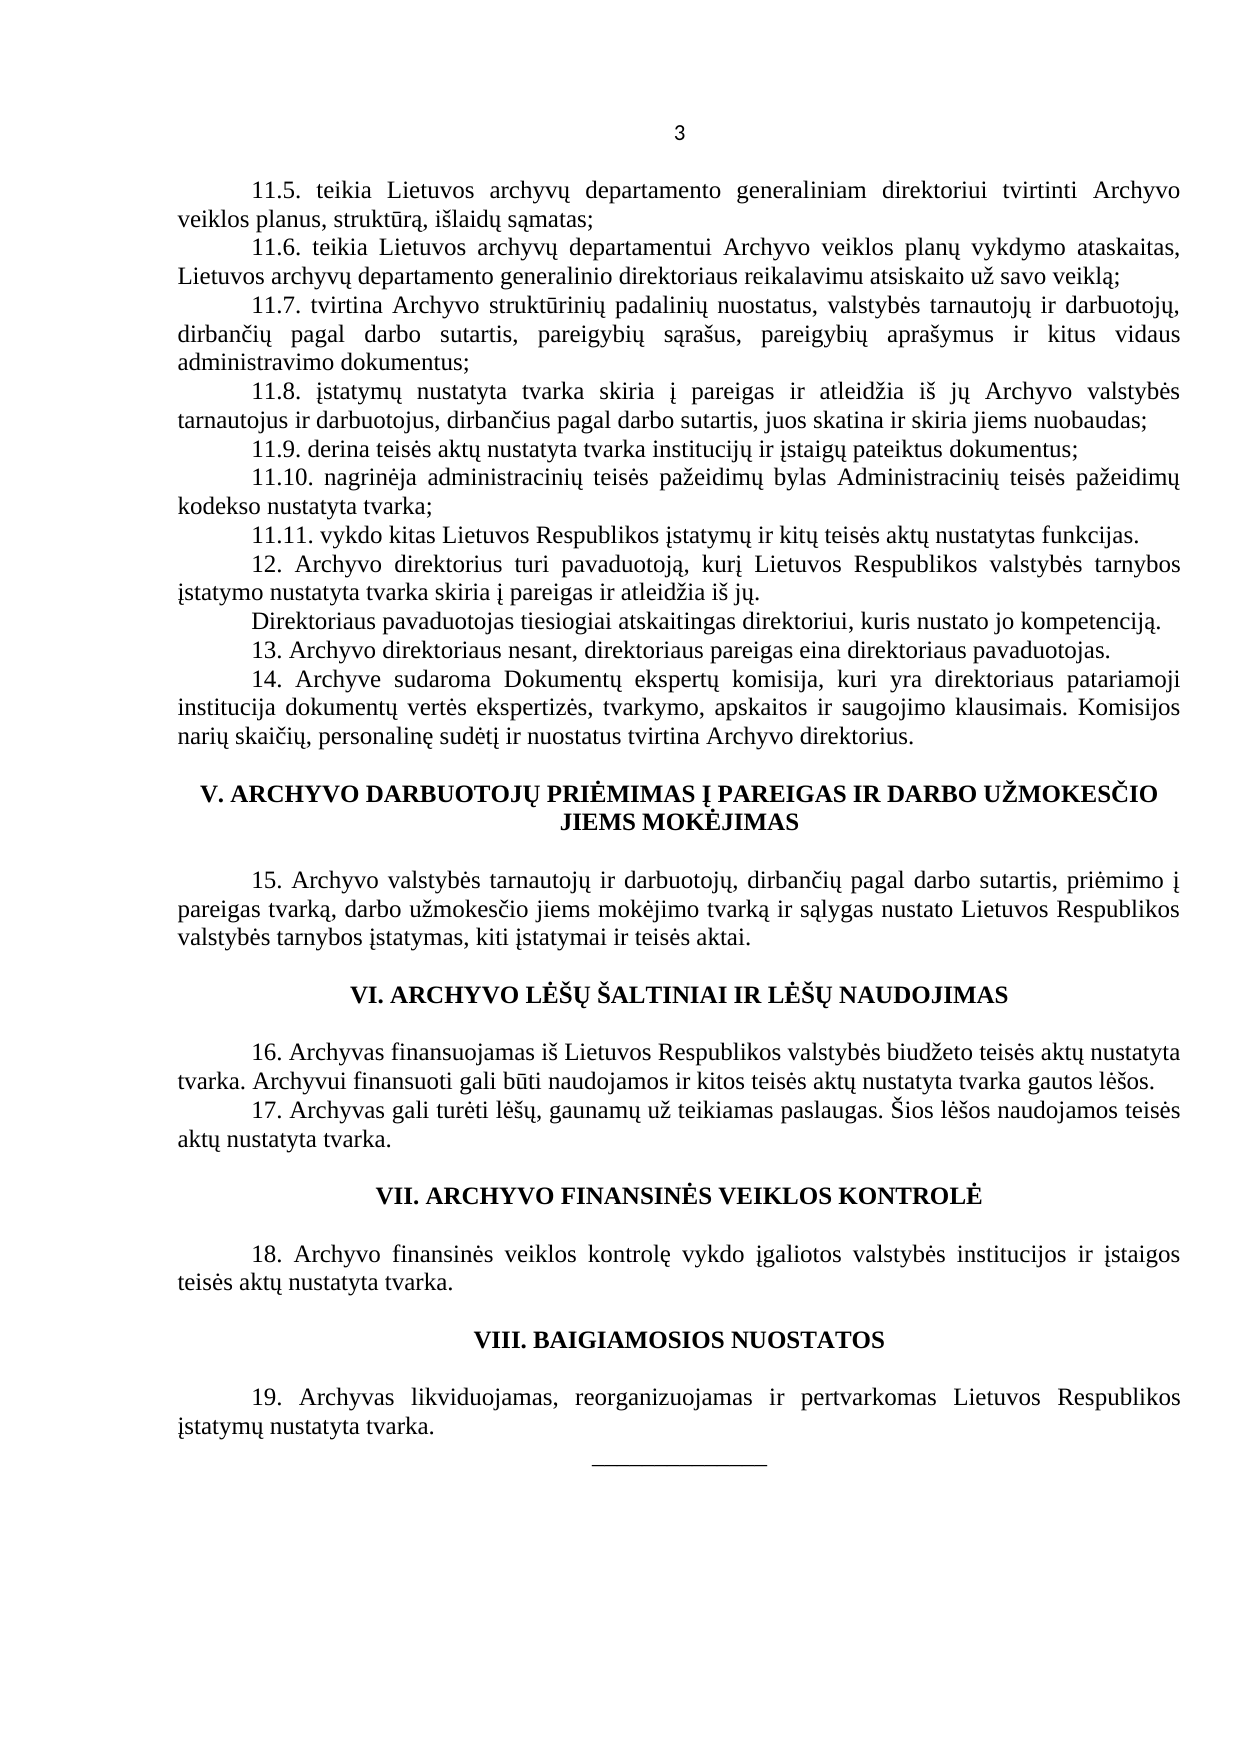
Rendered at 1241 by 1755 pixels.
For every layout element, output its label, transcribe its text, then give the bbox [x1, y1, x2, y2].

text 11.6. teikia Lietuvos archyvų departamentui Archyvo veiklos planų vykdymo ataskaitas, Lietuvos archyvų departamento generalinio direktoriaus reikalavimu atsiskaito už savo veiklą; [177, 232, 1181, 290]
text 11.7. tvirtina Archyvo struktūrinių padalinių nuostatus, valstybės tarnautojų ir darbuotojų, dirbančių pagal darbo sutartis, pareigybių sąrašus, pareigybių aprašymus ir kitus vidaus administravimo dokumentus; [177, 290, 1181, 376]
text 12. Archyvo direktorius turi pavaduotoją, kurį Lietuvos Respublikos valstybės tarnybos įstatymo nustatyta tvarka skiria į pareigas ir atleidžia iš jų. [177, 549, 1181, 606]
text 11.10. nagrinėja administracinių teisės pažeidimų bylas Administracinių teisės pažeidimų kodekso nustatyta tvarka; [177, 462, 1181, 520]
text 19. Archyvas likviduojamas, reorganizuojamas ir pertvarkomas Lietuvos Respublikos įstatymų nustatyta tvarka. [177, 1382, 1181, 1440]
text 15. Archyvo valstybės tarnautojų ir darbuotojų, dirbančių pagal darbo sutartis, priėmimo į pareigas tvarką, darbo užmokesčio jiems mokėjimo tvarką ir sąlygas nustato Lietuvos Respublikos valstybės tarnybos įstatymas, kiti įstatymai ir teisės aktai. [177, 865, 1181, 951]
text 11.5. teikia Lietuvos archyvų departamento generaliniam direktoriui tvirtinti Archyvo veiklos planus, struktūrą, išlaidų sąmatas; [177, 175, 1181, 232]
text VII. ARCHYVO FINANSINĖS VEIKLOS KONTROLĖ [177, 1181, 1181, 1210]
text V. ARCHYVO DARBUOTOJŲ PRIĖMIMAS Į PAREIGAS IR DARBO UŽMOKESČIO JIEMS MOKĖJIMAS [177, 779, 1181, 836]
text ______________ [177, 1440, 1181, 1469]
text 17. Archyvas gali turėti lėšų, gaunamų už teikiamas paslaugas. Šios lėšos naudojamos teisės aktų nustatyta tvarka. [177, 1095, 1181, 1152]
text 11.9. derina teisės aktų nustatyta tvarka institucijų ir įstaigų pateiktus dokumentus; [177, 434, 1181, 462]
text Direktoriaus pavaduotojas tiesiogiai atskaitingas direktoriui, kuris nustato jo kompetenciją. [177, 606, 1181, 635]
text 11.8. įstatymų nustatyta tvarka skiria į pareigas ir atleidžia iš jų Archyvo valstybės tarnautojus ir darbuotojus, dirbančius pagal darbo sutartis, juos skatina ir skiria jiems nuobaudas; [177, 376, 1181, 434]
text 14. Archyve sudaroma Dokumentų ekspertų komisija, kuri yra direktoriaus patariamoji institucija dokumentų vertės ekspertizės, tvarkymo, apskaitos ir saugojimo klausimais. Komisijos narių skaičių, personalinę sudėtį ir nuostatus tvirtina Archyvo direktorius. [177, 664, 1181, 750]
text VI. ARCHYVO LĖŠŲ ŠALTINIAI IR LĖŠŲ NAUDOJIMAS [177, 980, 1181, 1009]
text 18. Archyvo finansinės veiklos kontrolę vykdo įgaliotos valstybės institucijos ir įstaigos teisės aktų nustatyta tvarka. [177, 1239, 1181, 1296]
text 13. Archyvo direktoriaus nesant, direktoriaus pareigas eina direktoriaus pavaduotojas. [177, 635, 1181, 664]
text 16. Archyvas finansuojamas iš Lietuvos Respublikos valstybės biudžeto teisės aktų nustatyta tvarka. Archyvui finansuoti gali būti naudojamos ir kitos teisės aktų nustatyta tvarka gautos lėšos. [177, 1037, 1181, 1095]
text VIII. BAIGIAMOSIOS NUOSTATOS [177, 1325, 1181, 1354]
text 11.11. vykdo kitas Lietuvos Respublikos įstatymų ir kitų teisės aktų nustatytas funkcijas. [177, 520, 1181, 549]
